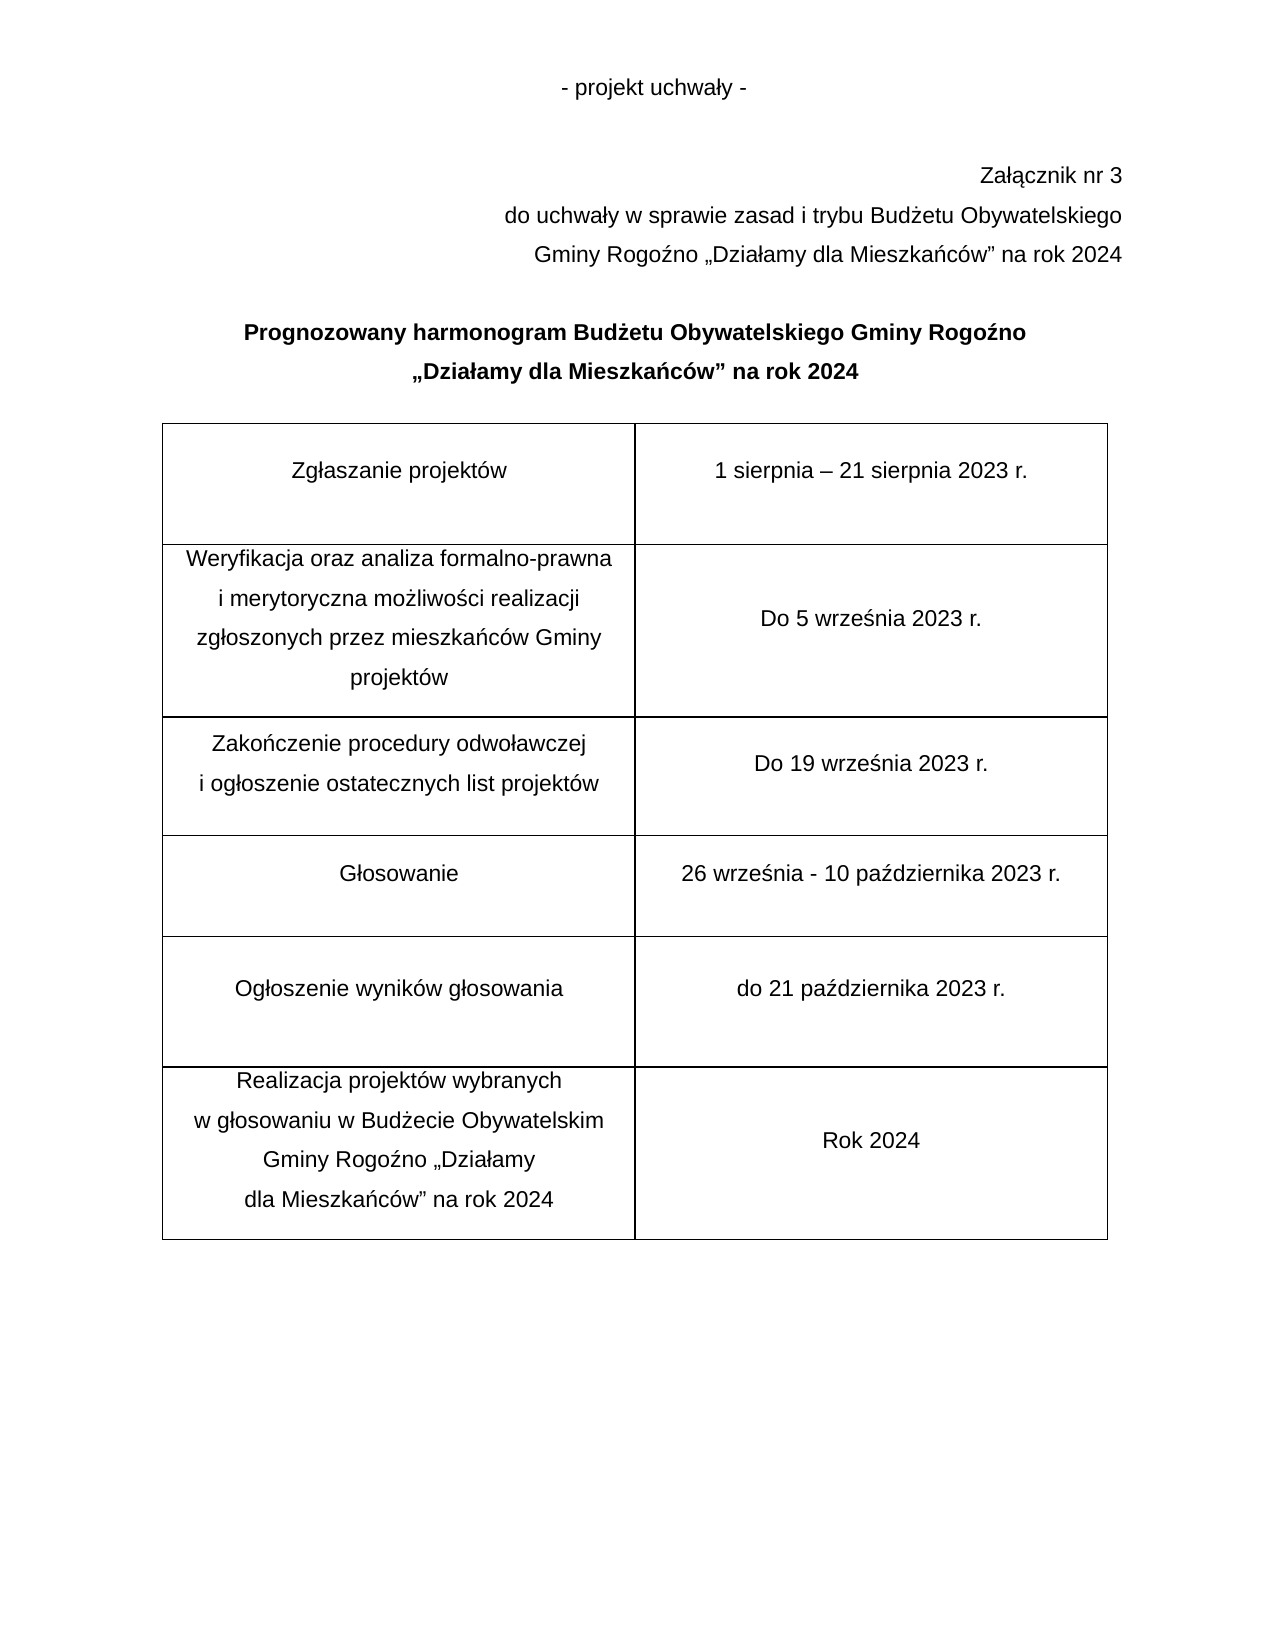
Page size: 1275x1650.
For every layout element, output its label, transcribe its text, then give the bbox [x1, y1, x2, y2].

text do uchwały w sprawie zasad i trybu Budżetu Obywatelskiego [148, 202, 1122, 228]
text Prognozowany harmonogram Budżetu Obywatelskiego Gminy Rogoźno [148, 318, 1122, 345]
text Gminy Rogoźno „Działamy dla Mieszkańców” na rok 2024 [148, 241, 1122, 268]
table_header Zgłaszanie projektów [163, 424, 634, 544]
table_cell Ogłoszenie wyników głosowania [163, 937, 634, 1066]
table_cell do 21 października 2023 r. [636, 937, 1107, 1066]
table_cell Weryfikacja oraz analiza formalno-prawna i merytoryczna możliwości realizacji zgłoszonych przez mieszkańców Gminy projektów [163, 545, 634, 716]
table_cell Rok 2024 [636, 1068, 1107, 1238]
table_header 1 sierpnia – 21 sierpnia 2023 r. [636, 424, 1107, 544]
table_cell 26 września - 10 października 2023 r. [636, 836, 1107, 936]
table_cell Głosowanie [163, 836, 634, 936]
table_cell Realizacja projektów wybranych w głosowaniu w Budżecie Obywatelskim Gminy Rogoźno „Działamy dla Mieszkańców” na rok 2024 [163, 1068, 634, 1238]
text „Działamy dla Mieszkańców” na rok 2024 [148, 358, 1122, 384]
table_cell Do 5 września 2023 r. [636, 545, 1107, 716]
table_cell Zakończenie procedury odwoławczej i ogłoszenie ostatecznych list projektów [163, 718, 634, 835]
table_cell Do 19 września 2023 r. [636, 718, 1107, 835]
text Załącznik nr 3 [148, 162, 1122, 189]
